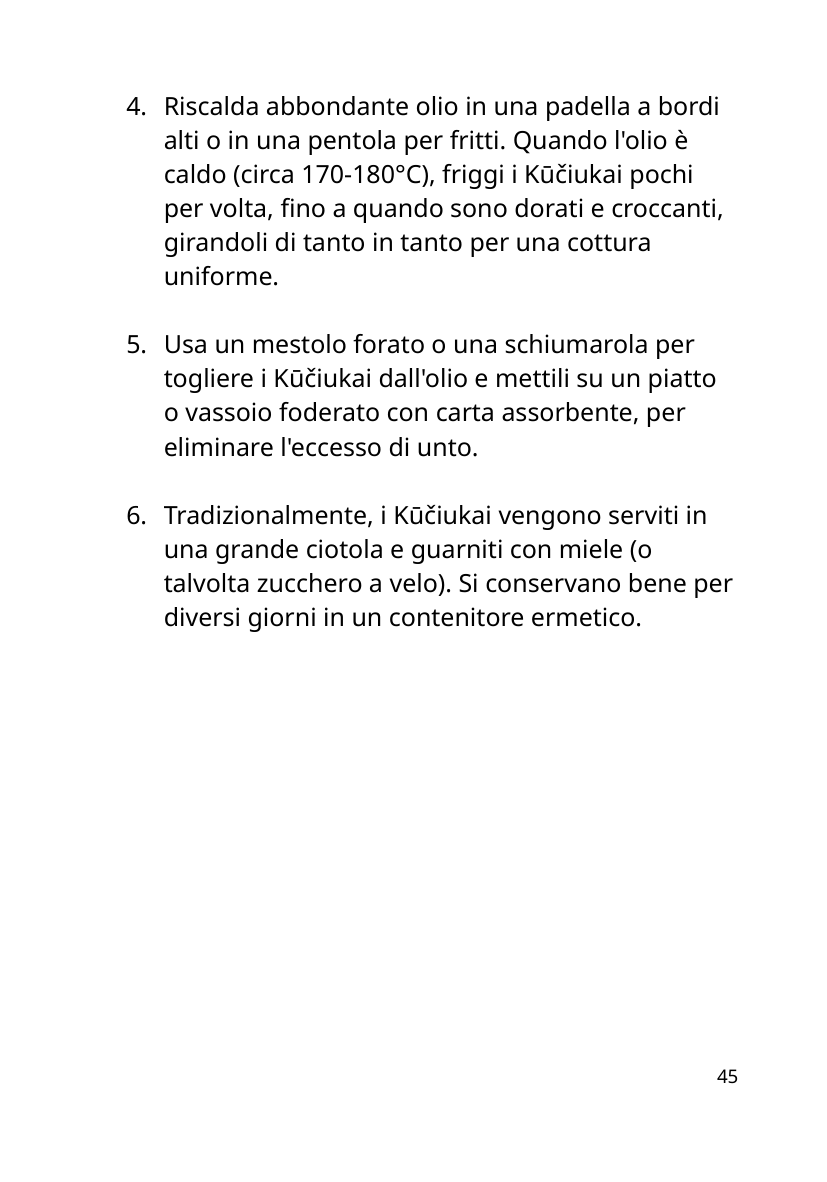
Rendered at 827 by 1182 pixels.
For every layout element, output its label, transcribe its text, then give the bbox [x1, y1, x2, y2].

list Tradizionalmente, i Kūčiukai vengono serviti in una grande ciotola e guarniti con miele (o talvolta zucchero a velo). Si conservano bene per diversi giorni in un contenitore ermetico. [126, 497, 738, 633]
list Riscalda abbondante olio in una padella a bordi alti o in una pentola per fritti. Quando l'olio è caldo (circa 170-180°C), friggi i Kūčiukai pochi per volta, fino a quando sono dorati e croccanti, girandoli di tanto in tanto per una cottura uniforme. [126, 88, 738, 293]
list Usa un mestolo forato o una schiumarola per togliere i Kūčiukai dall'olio e mettili su un piatto o vassoio foderato con carta assorbente, per eliminare l'eccesso di unto. [126, 327, 738, 463]
